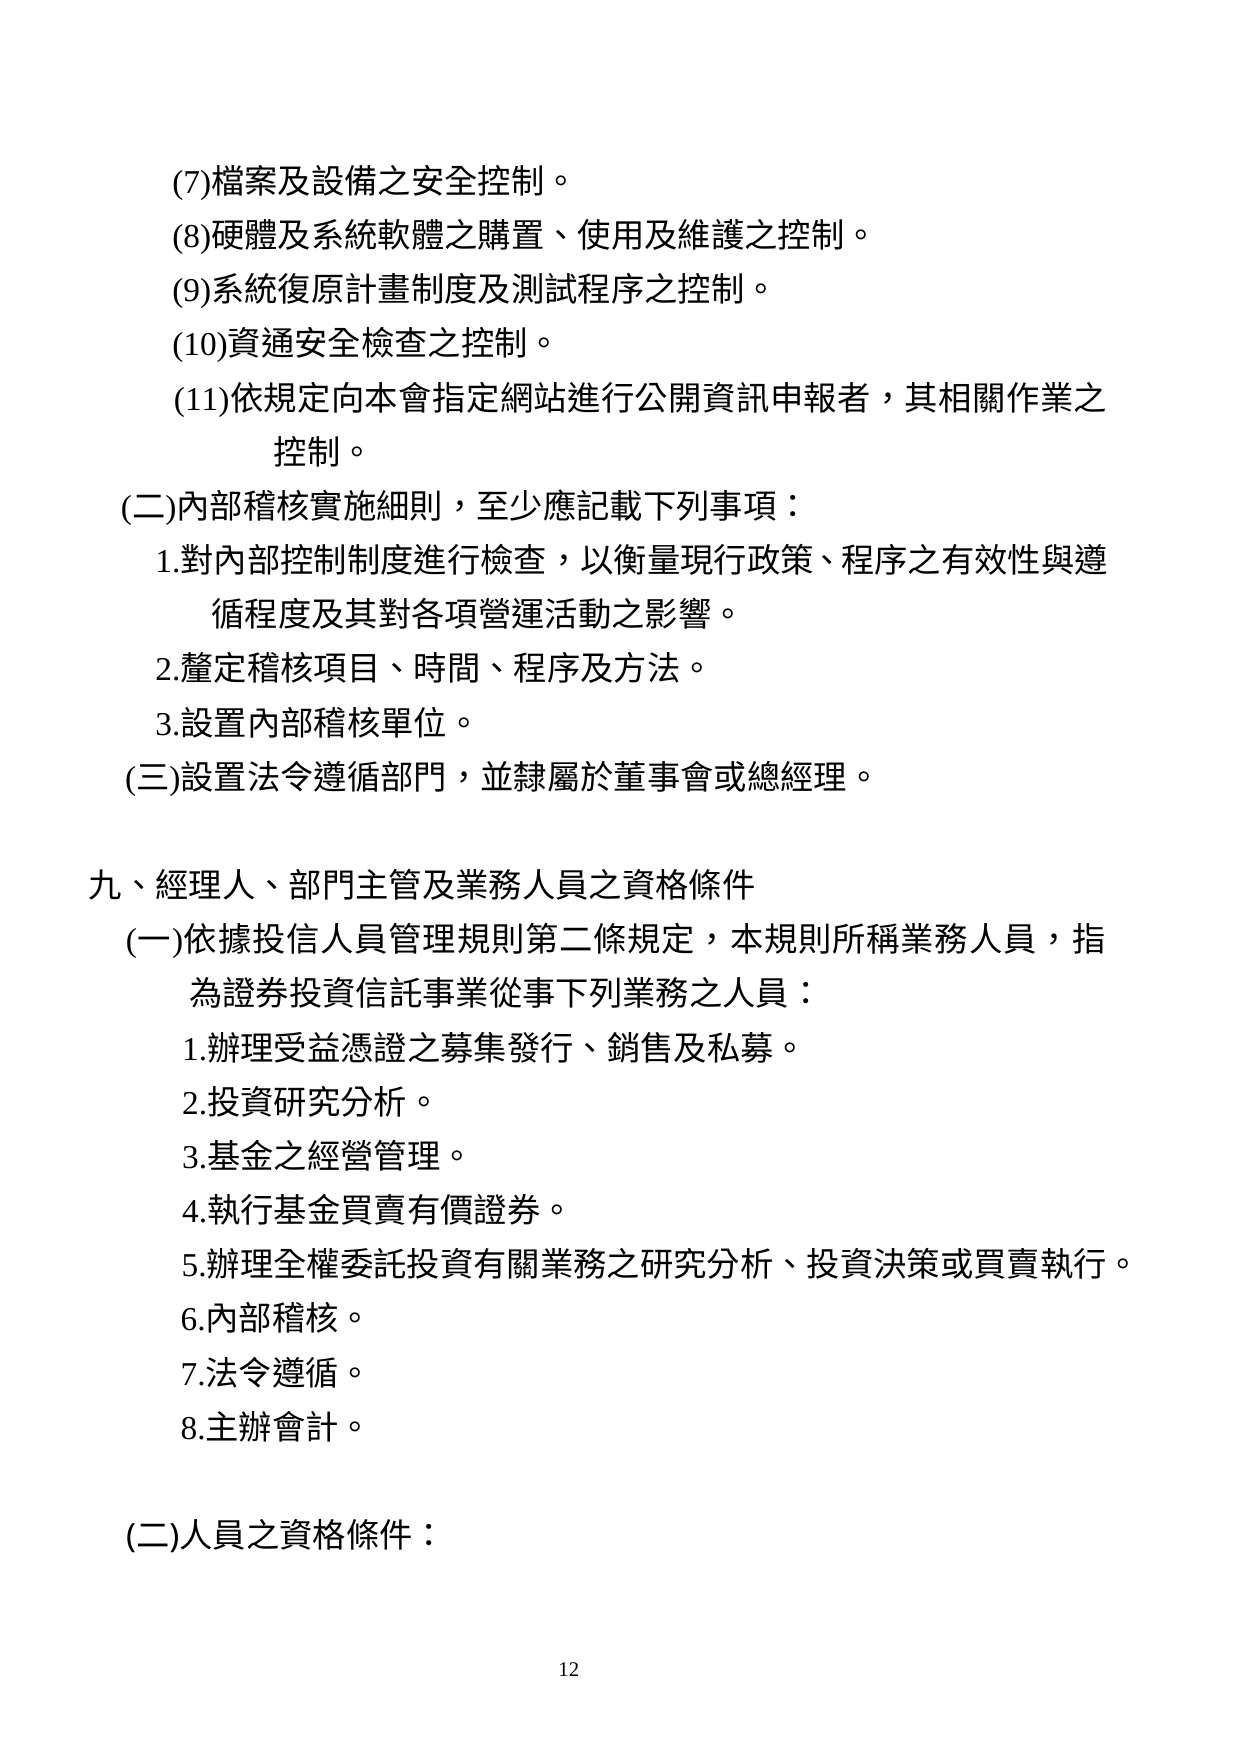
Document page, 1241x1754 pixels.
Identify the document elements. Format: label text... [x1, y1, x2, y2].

text (7)檔案及設備之安全控制。 [89, 150, 1107, 204]
text (二)人員之資格條件： [126, 1504, 1107, 1558]
text 2.投資研究分析。 [89, 1071, 1107, 1125]
text 2.釐定稽核項目、時間、程序及方法。 [72, 637, 1107, 692]
text 5.辦理全權委託投資有關業務之研究分析、投資決策或買賣執行。 [181, 1233, 1107, 1287]
text (9)系統復原計畫制度及測試程序之控制。 [89, 258, 1107, 312]
text 1.對內部控制制度進行檢查，以衡量現行政策、程序之有效性與遵循程度及其對各項營運活動之影響。 [72, 529, 1107, 637]
text 7.法令遵循。 [89, 1342, 1107, 1396]
text 九、經理人、部門主管及業務人員之資格條件 [89, 854, 1107, 908]
text (一)依據投信人員管理規則第二條規定，本規則所稱業務人員，指為證券投資信託事業從事下列業務之人員： [126, 908, 1107, 1017]
text (三)設置法令遵循部門，並隸屬於董事會或總經理。 [125, 746, 1107, 800]
text 3.設置內部稽核單位。 [72, 692, 1107, 746]
text 3.基金之經營管理。 [89, 1125, 1107, 1179]
text (8)硬體及系統軟體之購置、使用及維護之控制。 [89, 204, 1107, 258]
text (二)內部稽核實施細則，至少應記載下列事項： [121, 475, 1107, 529]
text 6.內部稽核。 [89, 1287, 1107, 1342]
text (10)資通安全檢查之控制。 [89, 312, 1107, 367]
text 1.辦理受益憑證之募集發行、銷售及私募。 [89, 1017, 1107, 1071]
text (11)依規定向本會指定網站進行公開資訊申報者，其相關作業之控制。 [89, 367, 1107, 475]
text 8.主辦會計。 [89, 1396, 1107, 1450]
text 4.執行基金買賣有價證券。 [89, 1179, 1107, 1233]
